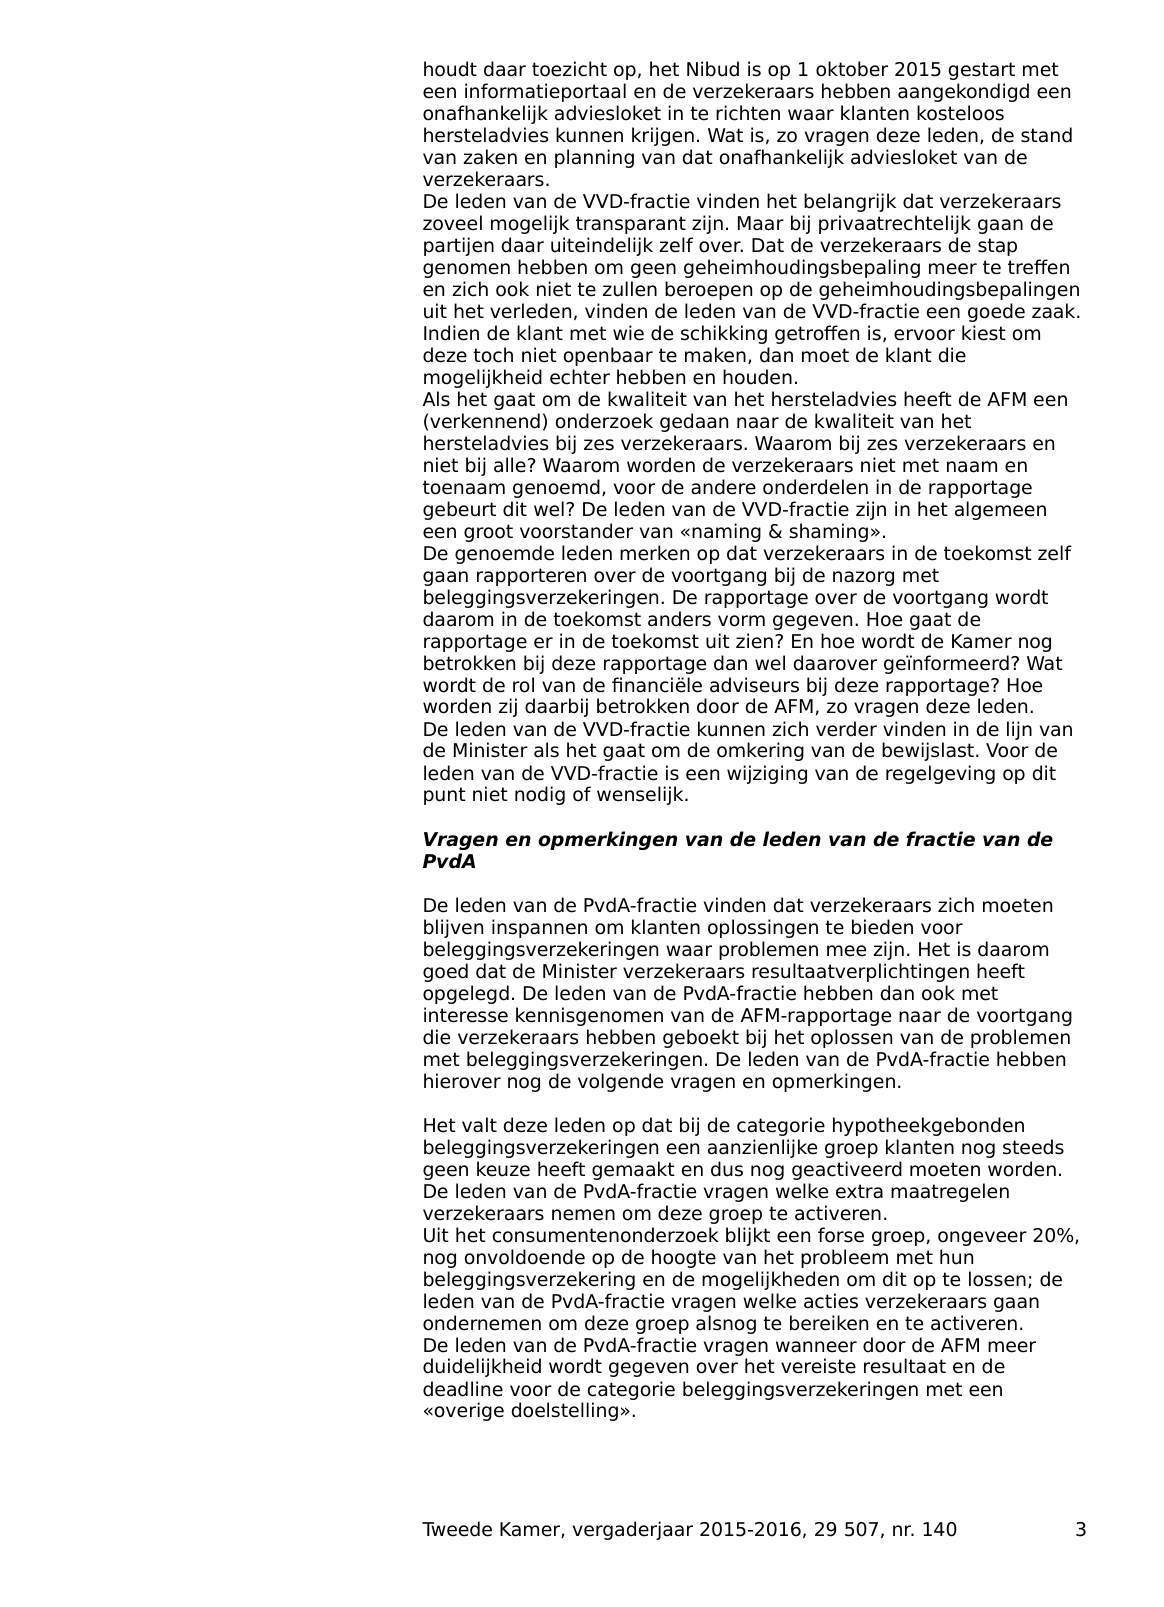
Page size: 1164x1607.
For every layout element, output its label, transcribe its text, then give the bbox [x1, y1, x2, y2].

text Het valt deze leden op dat bij de categorie hypotheekgebonden beleggingsverzekeringen een aanzienlijke groep klanten nog steeds geen keuze heeft gemaakt en dus nog geactiveerd moeten worden. De leden van de PvdA-fractie vragen welke extra maatregelen verzekeraars nemen om deze groep te activeren. [422, 1115, 1087, 1224]
text De leden van de VVD-fractie vinden het belangrijk dat verzekeraars zoveel mogelijk transparant zijn. Maar bij privaatrechtelijk gaan de partijen daar uiteindelijk zelf over. Dat de verzekeraars de stap genomen hebben om geen geheimhoudingsbepaling meer te treffen en zich ook niet te zullen beroepen op de geheimhoudingsbepalingen uit het verleden, vinden de leden van de VVD-fractie een goede zaak. Indien de klant met wie de schikking getroffen is, ervoor kiest om deze toch niet openbaar te maken, dan moet de klant die mogelijkheid echter hebben en houden. [422, 191, 1087, 389]
text De genoemde leden merken op dat verzekeraars in de toekomst zelf gaan rapporteren over de voortgang bij de nazorg met beleggingsverzekeringen. De rapportage over de voortgang wordt daarom in de toekomst anders vorm gegeven. Hoe gaat de rapportage er in de toekomst uit zien? En hoe wordt de Kamer nog betrokken bij deze rapportage dan wel daarover geïnformeerd? Wat wordt de rol van de financiële adviseurs bij deze rapportage? Hoe worden zij daarbij betrokken door de AFM, zo vragen deze leden. [422, 543, 1087, 718]
text Als het gaat om de kwaliteit van het hersteladvies heeft de AFM een (verkennend) onderzoek gedaan naar de kwaliteit van het hersteladvies bij zes verzekeraars. Waarom bij zes verzekeraars en niet bij alle? Waarom worden de verzekeraars niet met naam en toenaam genoemd, voor de andere onderdelen in de rapportage gebeurt dit wel? De leden van de VVD-fractie zijn in het algemeen een groot voorstander van «naming & shaming». [422, 389, 1087, 543]
subtitle Vragen en opmerkingen van de leden van de fractie van de PvdA [422, 828, 1087, 872]
text De leden van de PvdA-fractie vragen wanneer door de AFM meer duidelijkheid wordt gegeven over het vereiste resultaat en de deadline voor de categorie beleggingsverzekeringen met een «overige doelstelling». [422, 1334, 1087, 1422]
text Uit het consumentenonderzoek blijkt een forse groep, ongeveer 20%, nog onvoldoende op de hoogte van het probleem met hun beleggingsverzekering en de mogelijkheden om dit op te lossen; de leden van de PvdA-fractie vragen welke acties verzekeraars gaan ondernemen om deze groep alsnog te bereiken en te activeren. [422, 1224, 1087, 1334]
text houdt daar toezicht op, het Nibud is op 1 oktober 2015 gestart met een informatieportaal en de verzekeraars hebben aangekondigd een onafhankelijk adviesloket in te richten waar klanten kosteloos hersteladvies kunnen krijgen. Wat is, zo vragen deze leden, de stand van zaken en planning van dat onafhankelijk adviesloket van de verzekeraars. [422, 59, 1087, 191]
text De leden van de VVD-fractie kunnen zich verder vinden in de lijn van de Minister als het gaat om de omkering van de bewijslast. Voor de leden van de VVD-fractie is een wijziging van de regelgeving op dit punt niet nodig of wenselijk. [422, 718, 1087, 806]
text De leden van de PvdA-fractie vinden dat verzekeraars zich moeten blijven inspannen om klanten oplossingen te bieden voor beleggingsverzekeringen waar problemen mee zijn. Het is daarom goed dat de Minister verzekeraars resultaatverplichtingen heeft opgelegd. De leden van de PvdA-fractie hebben dan ook met interesse kennisgenomen van de AFM-rapportage naar de voortgang die verzekeraars hebben geboekt bij het oplossen van de problemen met beleggingsverzekeringen. De leden van de PvdA-fractie hebben hierover nog de volgende vragen en opmerkingen. [422, 895, 1087, 1092]
